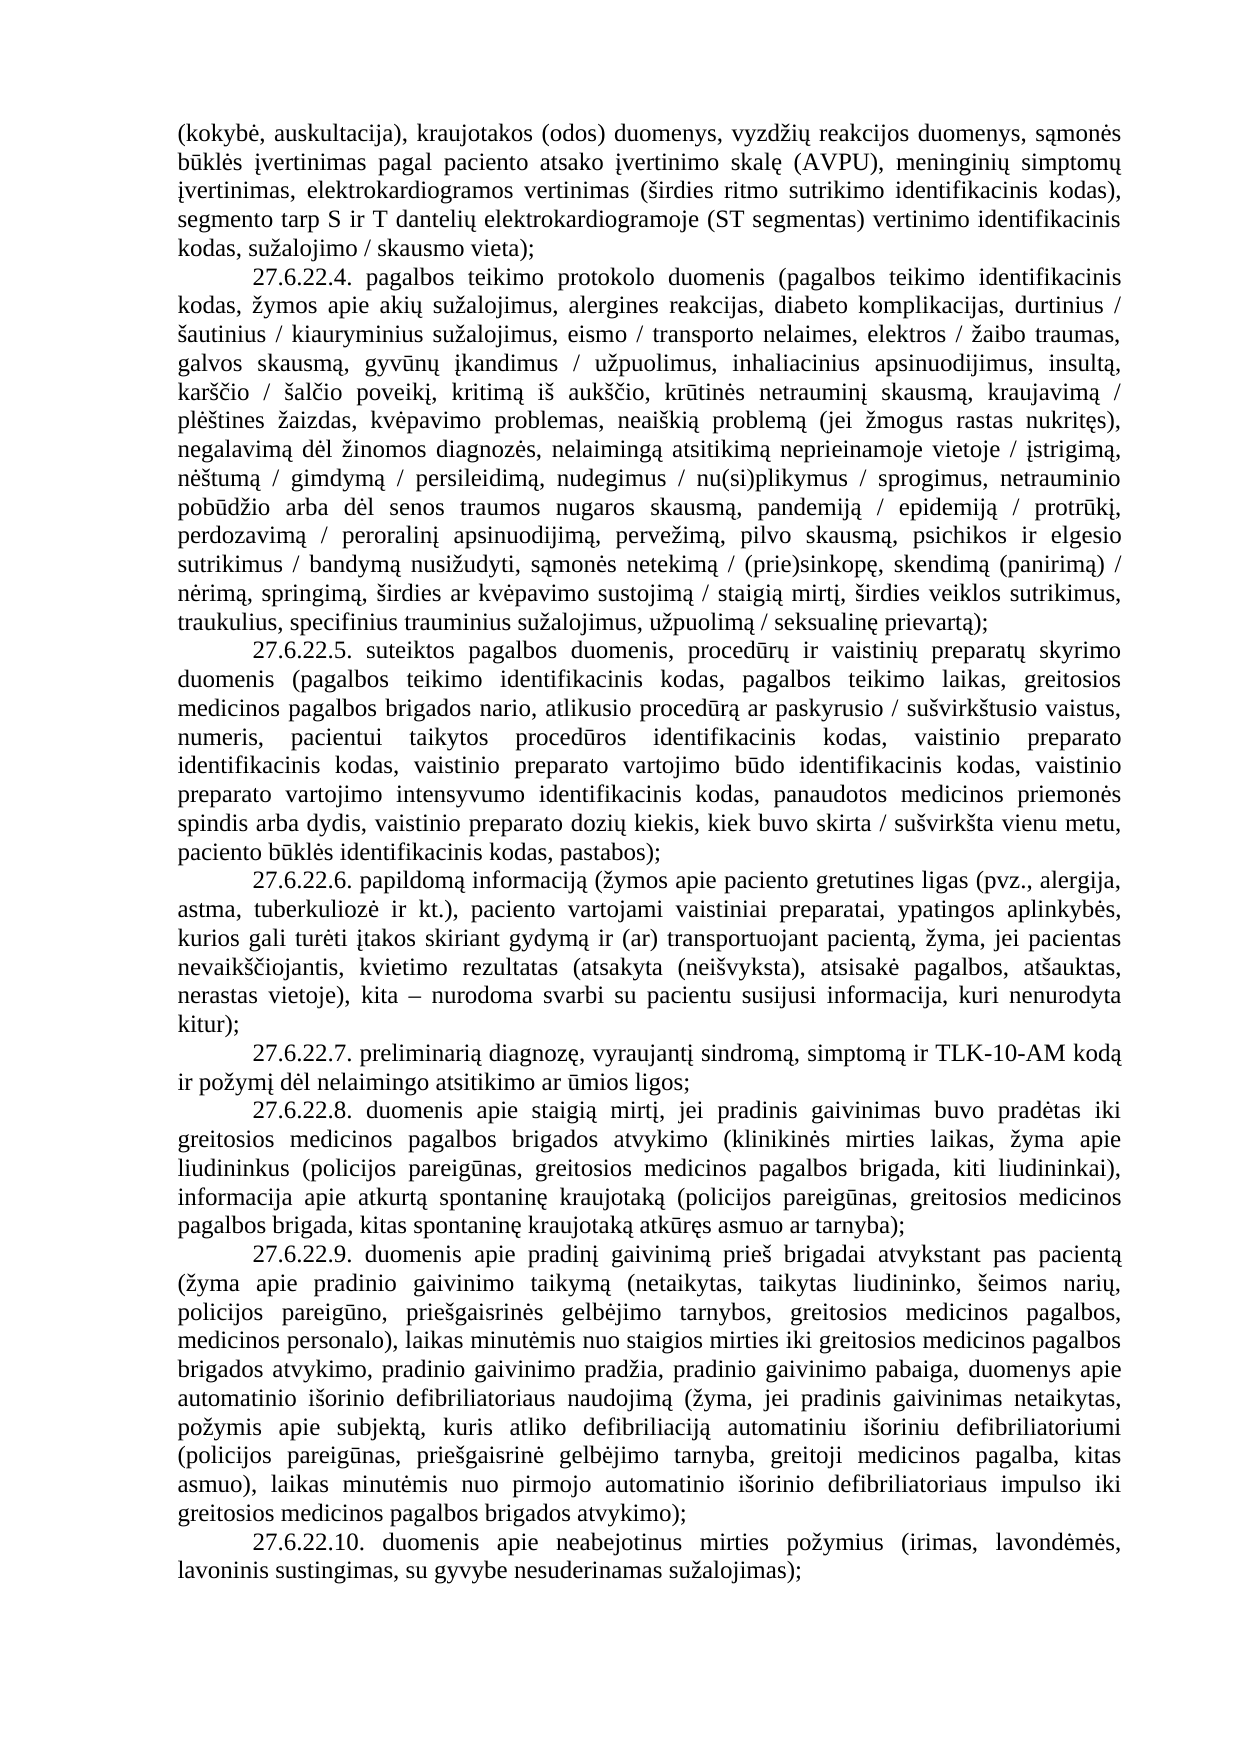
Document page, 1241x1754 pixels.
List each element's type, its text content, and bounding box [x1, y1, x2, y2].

text 27.6.22.7. preliminarią diagnozę, vyraujantį sindromą, simptomą ir TLK-10-AM kodą ir požymį dėl nelaimingo atsitikimo ar ūmios ligos; [177, 1038, 1122, 1096]
text 27.6.22.4. pagalbos teikimo protokolo duomenis (pagalbos teikimo identifikacinis kodas, žymos apie akių sužalojimus, alergines reakcijas, diabeto komplikacijas, durtinius / šautinius / kiauryminius sužalojimus, eismo / transporto nelaimes, elektros / žaibo traumas, galvos skausmą, gyvūnų įkandimus / užpuolimus, inhaliacinius apsinuodijimus, insultą, karščio / šalčio poveikį, kritimą iš aukščio, krūtinės netrauminį skausmą, kraujavimą / plėštines žaizdas, kvėpavimo problemas, neaiškią problemą (jei žmogus rastas nukritęs), negalavimą dėl žinomos diagnozės, nelaimingą atsitikimą neprieinamoje vietoje / įstrigimą, nėštumą / gimdymą / persileidimą, nudegimus / nu(si)plikymus / sprogimus, netrauminio pobūdžio arba dėl senos traumos nugaros skausmą, pandemiją / epidemiją / protrūkį, perdozavimą / peroralinį apsinuodijimą, pervežimą, pilvo skausmą, psichikos ir elgesio sutrikimus / bandymą nusižudyti, sąmonės netekimą / (prie)sinkopę, skendimą (panirimą) / nėrimą, springimą, širdies ar kvėpavimo sustojimą / staigią mirtį, širdies veiklos sutrikimus, traukulius, specifinius trauminius sužalojimus, užpuolimą / seksualinę prievartą); [177, 262, 1122, 636]
text 27.6.22.5. suteiktos pagalbos duomenis, procedūrų ir vaistinių preparatų skyrimo duomenis (pagalbos teikimo identifikacinis kodas, pagalbos teikimo laikas, greitosios medicinos pagalbos brigados nario, atlikusio procedūrą ar paskyrusio / sušvirkštusio vaistus, numeris, pacientui taikytos procedūros identifikacinis kodas, vaistinio preparato identifikacinis kodas, vaistinio preparato vartojimo būdo identifikacinis kodas, vaistinio preparato vartojimo intensyvumo identifikacinis kodas, panaudotos medicinos priemonės spindis arba dydis, vaistinio preparato dozių kiekis, kiek buvo skirta / sušvirkšta vienu metu, paciento būklės identifikacinis kodas, pastabos); [177, 636, 1122, 866]
text (kokybė, auskultacija), kraujotakos (odos) duomenys, vyzdžių reakcijos duomenys, sąmonės būklės įvertinimas pagal paciento atsako įvertinimo skalę (AVPU), meninginių simptomų įvertinimas, elektrokardiogramos vertinimas (širdies ritmo sutrikimo identifikacinis kodas), segmento tarp S ir T dantelių elektrokardiogramoje (ST segmentas) vertinimo identifikacinis kodas, sužalojimo / skausmo vieta); [177, 118, 1122, 262]
text 27.6.22.8. duomenis apie staigią mirtį, jei pradinis gaivinimas buvo pradėtas iki greitosios medicinos pagalbos brigados atvykimo (klinikinės mirties laikas, žyma apie liudininkus (policijos pareigūnas, greitosios medicinos pagalbos brigada, kiti liudininkai), informacija apie atkurtą spontaninę kraujotaką (policijos pareigūnas, greitosios medicinos pagalbos brigada, kitas spontaninę kraujotaką atkūręs asmuo ar tarnyba); [177, 1096, 1122, 1239]
text 27.6.22.9. duomenis apie pradinį gaivinimą prieš brigadai atvykstant pas pacientą (žyma apie pradinio gaivinimo taikymą (netaikytas, taikytas liudininko, šeimos narių, policijos pareigūno, priešgaisrinės gelbėjimo tarnybos, greitosios medicinos pagalbos, medicinos personalo), laikas minutėmis nuo staigios mirties iki greitosios medicinos pagalbos brigados atvykimo, pradinio gaivinimo pradžia, pradinio gaivinimo pabaiga, duomenys apie automatinio išorinio defibriliatoriaus naudojimą (žyma, jei pradinis gaivinimas netaikytas, požymis apie subjektą, kuris atliko defibriliaciją automatiniu išoriniu defibriliatoriumi (policijos pareigūnas, priešgaisrinė gelbėjimo tarnyba, greitoji medicinos pagalba, kitas asmuo), laikas minutėmis nuo pirmojo automatinio išorinio defibriliatoriaus impulso iki greitosios medicinos pagalbos brigados atvykimo); [177, 1239, 1122, 1527]
text 27.6.22.10. duomenis apie neabejotinus mirties požymius (irimas, lavondėmės, lavoninis sustingimas, su gyvybe nesuderinamas sužalojimas); [177, 1527, 1122, 1584]
text 27.6.22.6. papildomą informaciją (žymos apie paciento gretutines ligas (pvz., alergija, astma, tuberkuliozė ir kt.), paciento vartojami vaistiniai preparatai, ypatingos aplinkybės, kurios gali turėti įtakos skiriant gydymą ir (ar) transportuojant pacientą, žyma, jei pacientas nevaikščiojantis, kvietimo rezultatas (atsakyta (neišvyksta), atsisakė pagalbos, atšauktas, nerastas vietoje), kita – nurodoma svarbi su pacientu susijusi informacija, kuri nenurodyta kitur); [177, 866, 1122, 1038]
